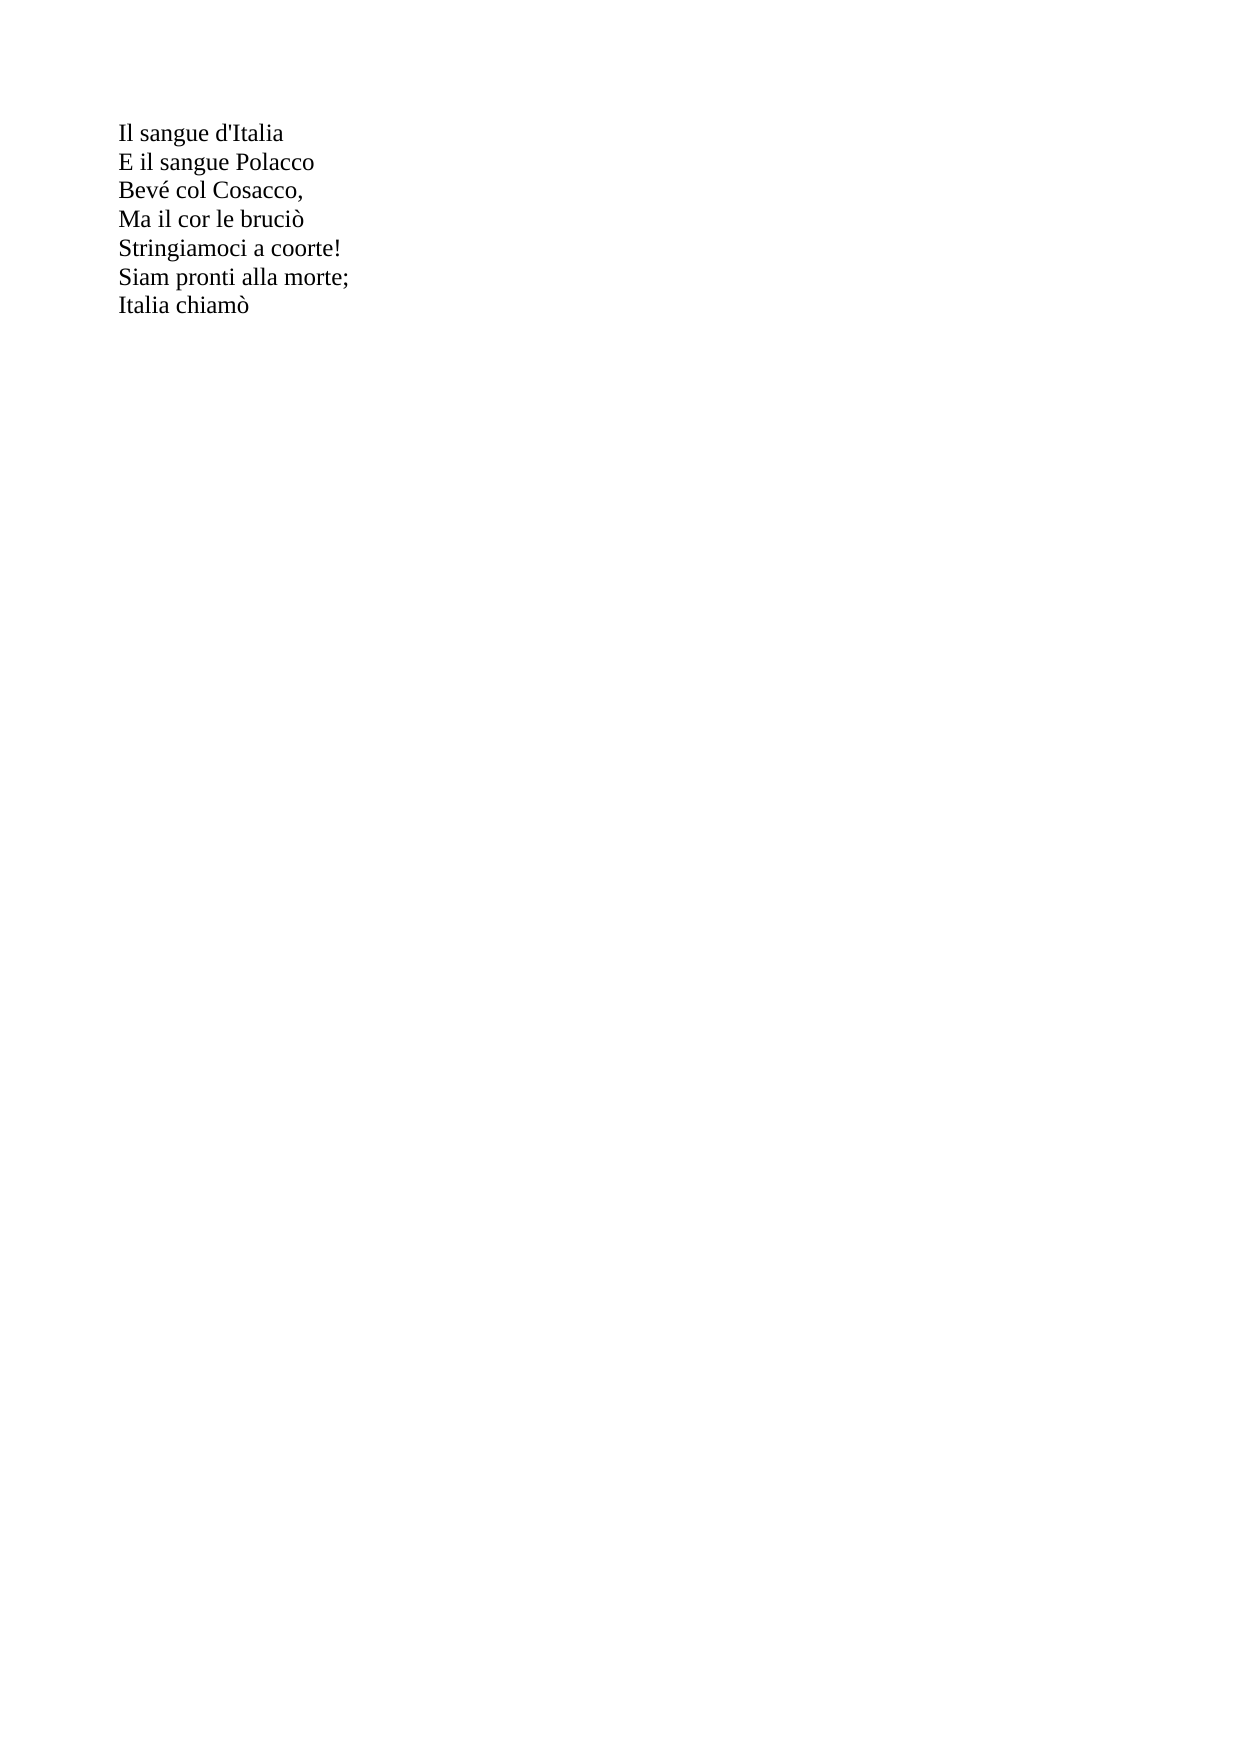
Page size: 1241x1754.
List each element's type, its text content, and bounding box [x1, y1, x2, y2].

text Il sangue d'Italia E il sangue Polacco Bevé col Cosacco, Ma il cor le bruciò Stringiamoci a coorte! Siam pronti alla morte; Italia chiamò [118, 118, 1122, 319]
